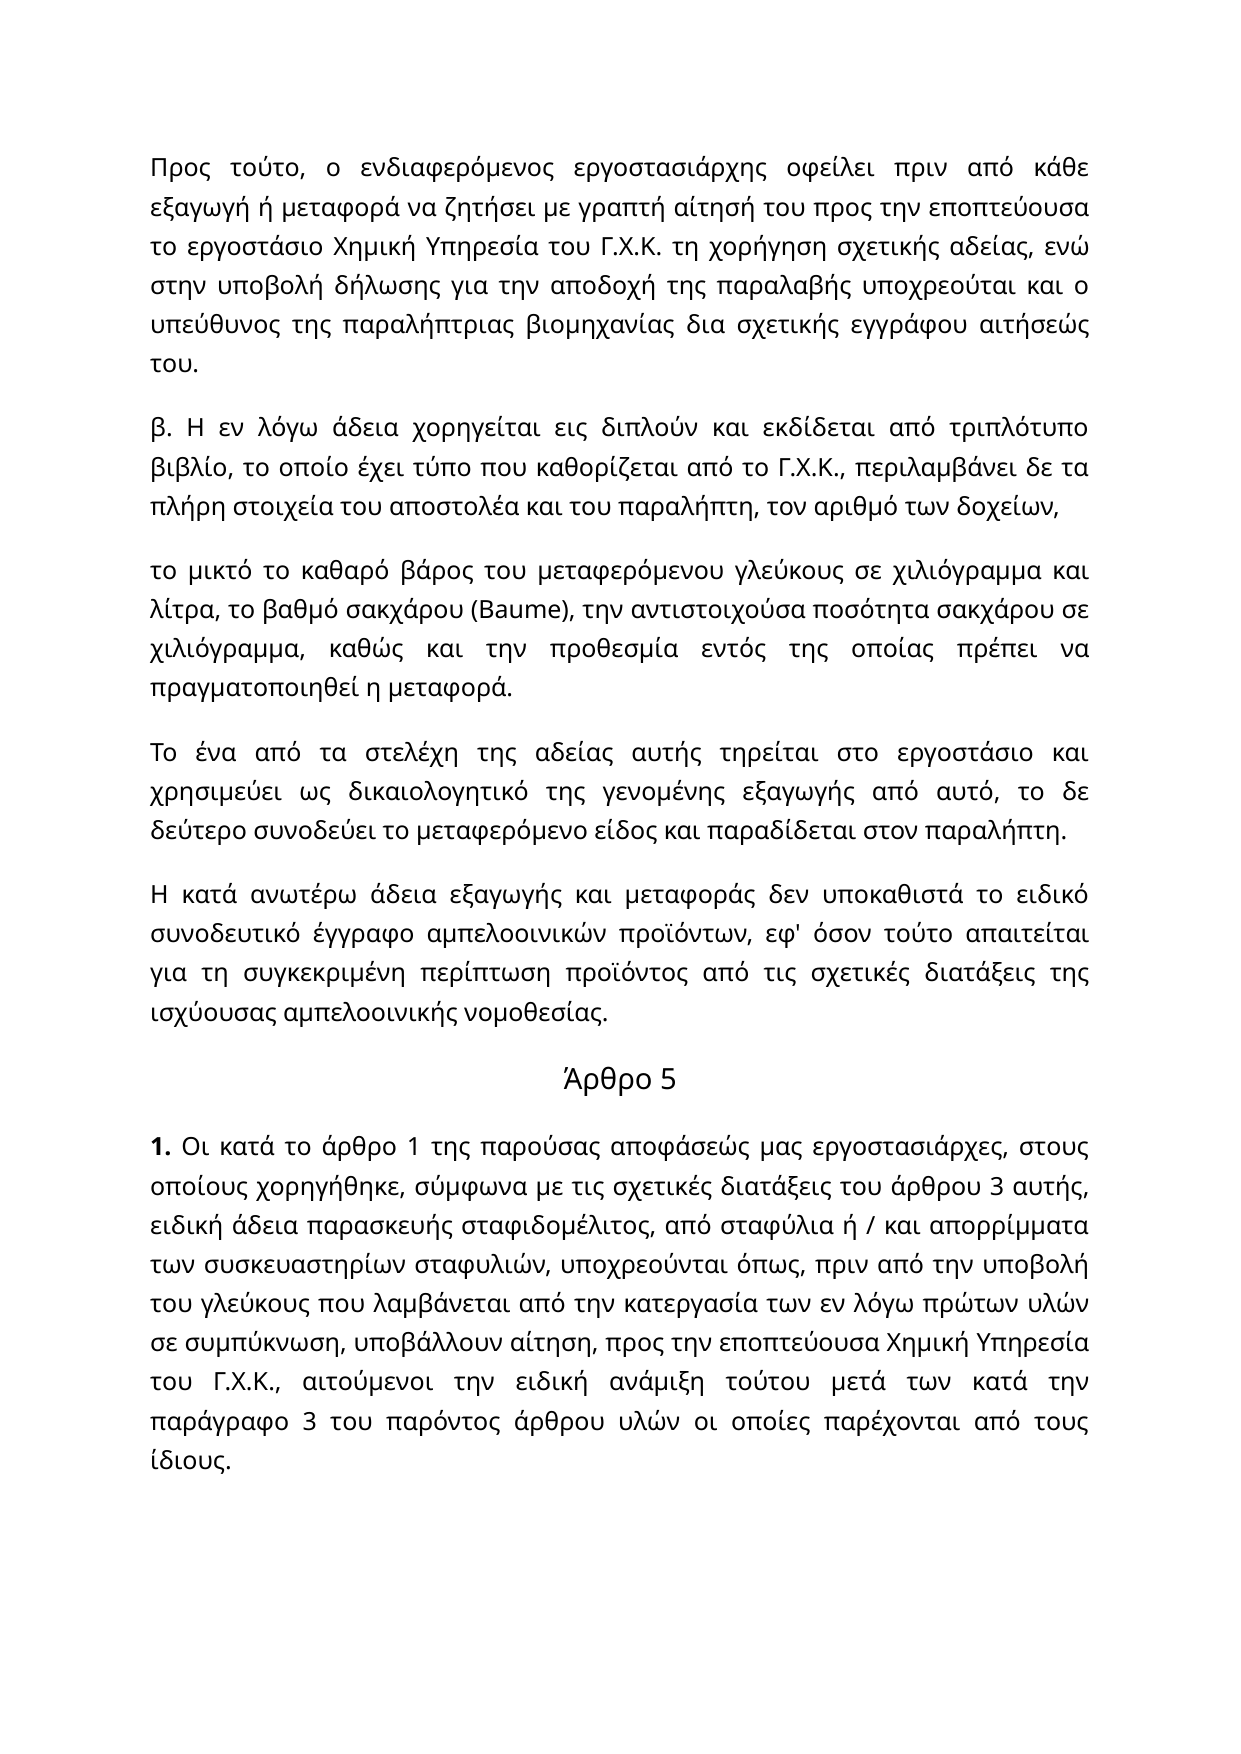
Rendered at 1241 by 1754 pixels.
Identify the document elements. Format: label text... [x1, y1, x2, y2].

subtitle Άρθρο 5 [150, 1058, 1090, 1098]
text Η κατά ανωτέρω άδεια εξαγωγής και μεταφοράς δεν υποκαθιστά το ειδικό συνοδευτικό έγγραφο αμπελοοινικών προϊόντων, εφ' όσον τούτο απαιτείται για τη συγκεκριμένη περίπτωση προϊόντος από τις σχετικές διατάξεις της ισχύουσας αμπελοοινικής νομοθεσίας. [150, 877, 1090, 1028]
text Το ένα από τα στελέχη της αδείας αυτής τηρείται στο εργοστάσιο και χρησιμεύει ως δικαιολογητικό της γενομένης εξαγωγής από αυτό, το δε δεύτερο συνοδεύει το μεταφερόμενο είδος και παραδίδεται στον παραλήπτη. [150, 734, 1090, 847]
text Προς τούτο, ο ενδιαφερόμενος εργοστασιάρχης οφείλει πριν από κάθε εξαγωγή ή μεταφορά να ζητήσει με γραπτή αίτησή του προς την εποπτεύουσα το εργοστάσιο Χημική Υπηρεσία του Γ.Χ.Κ. τη χορήγηση σχετικής αδείας, ενώ στην υποβολή δήλωσης για την αποδοχή της παραλαβής υποχρεούται και ο υπεύθυνος της παραλήπτριας βιομηχανίας δια σχετικής εγγράφου αιτήσεώς του. [150, 150, 1090, 380]
text το μικτό το καθαρό βάρος του μεταφερόμενου γλεύκους σε χιλιόγραμμα και λίτρα, το βαθμό σακχάρου (Baume), την αντιστοιχούσα ποσότητα σακχάρου σε χιλιόγραμμα, καθώς και την προθεσμία εντός της οποίας πρέπει να πραγματοποιηθεί η μεταφορά. [150, 552, 1090, 704]
text β. Η εν λόγω άδεια χορηγείται εις διπλούν και εκδίδεται από τριπλότυπο βιβλίο, το οποίο έχει τύπο που καθορίζεται από το Γ.Χ.Κ., περιλαμβάνει δε τα πλήρη στοιχεία του αποστολέα και του παραλήπτη, τον αριθμό των δοχείων, [150, 410, 1090, 522]
text 1. Οι κατά το άρθρο 1 της παρούσας αποφάσεώς μας εργοστασιάρχες, στους οποίους χορηγήθηκε, σύμφωνα με τις σχετικές διατάξεις του άρθρου 3 αυτής, ειδική άδεια παρασκευής σταφιδομέλιτος, από σταφύλια ή / και απορρίμματα των συσκευαστηρίων σταφυλιών, υποχρεούνται όπως, πριν από την υποβολή του γλεύκους που λαμβάνεται από την κατεργασία των εν λόγω πρώτων υλών σε συμπύκνωση, υποβάλλουν αίτηση, προς την εποπτεύουσα Χημική Υπηρεσία του Γ.Χ.Κ., αιτούμενοι την ειδική ανάμιξη τούτου μετά των κατά την παράγραφο 3 του παρόντος άρθρου υλών οι οποίες παρέχονται από τους ίδιους. [150, 1129, 1090, 1476]
